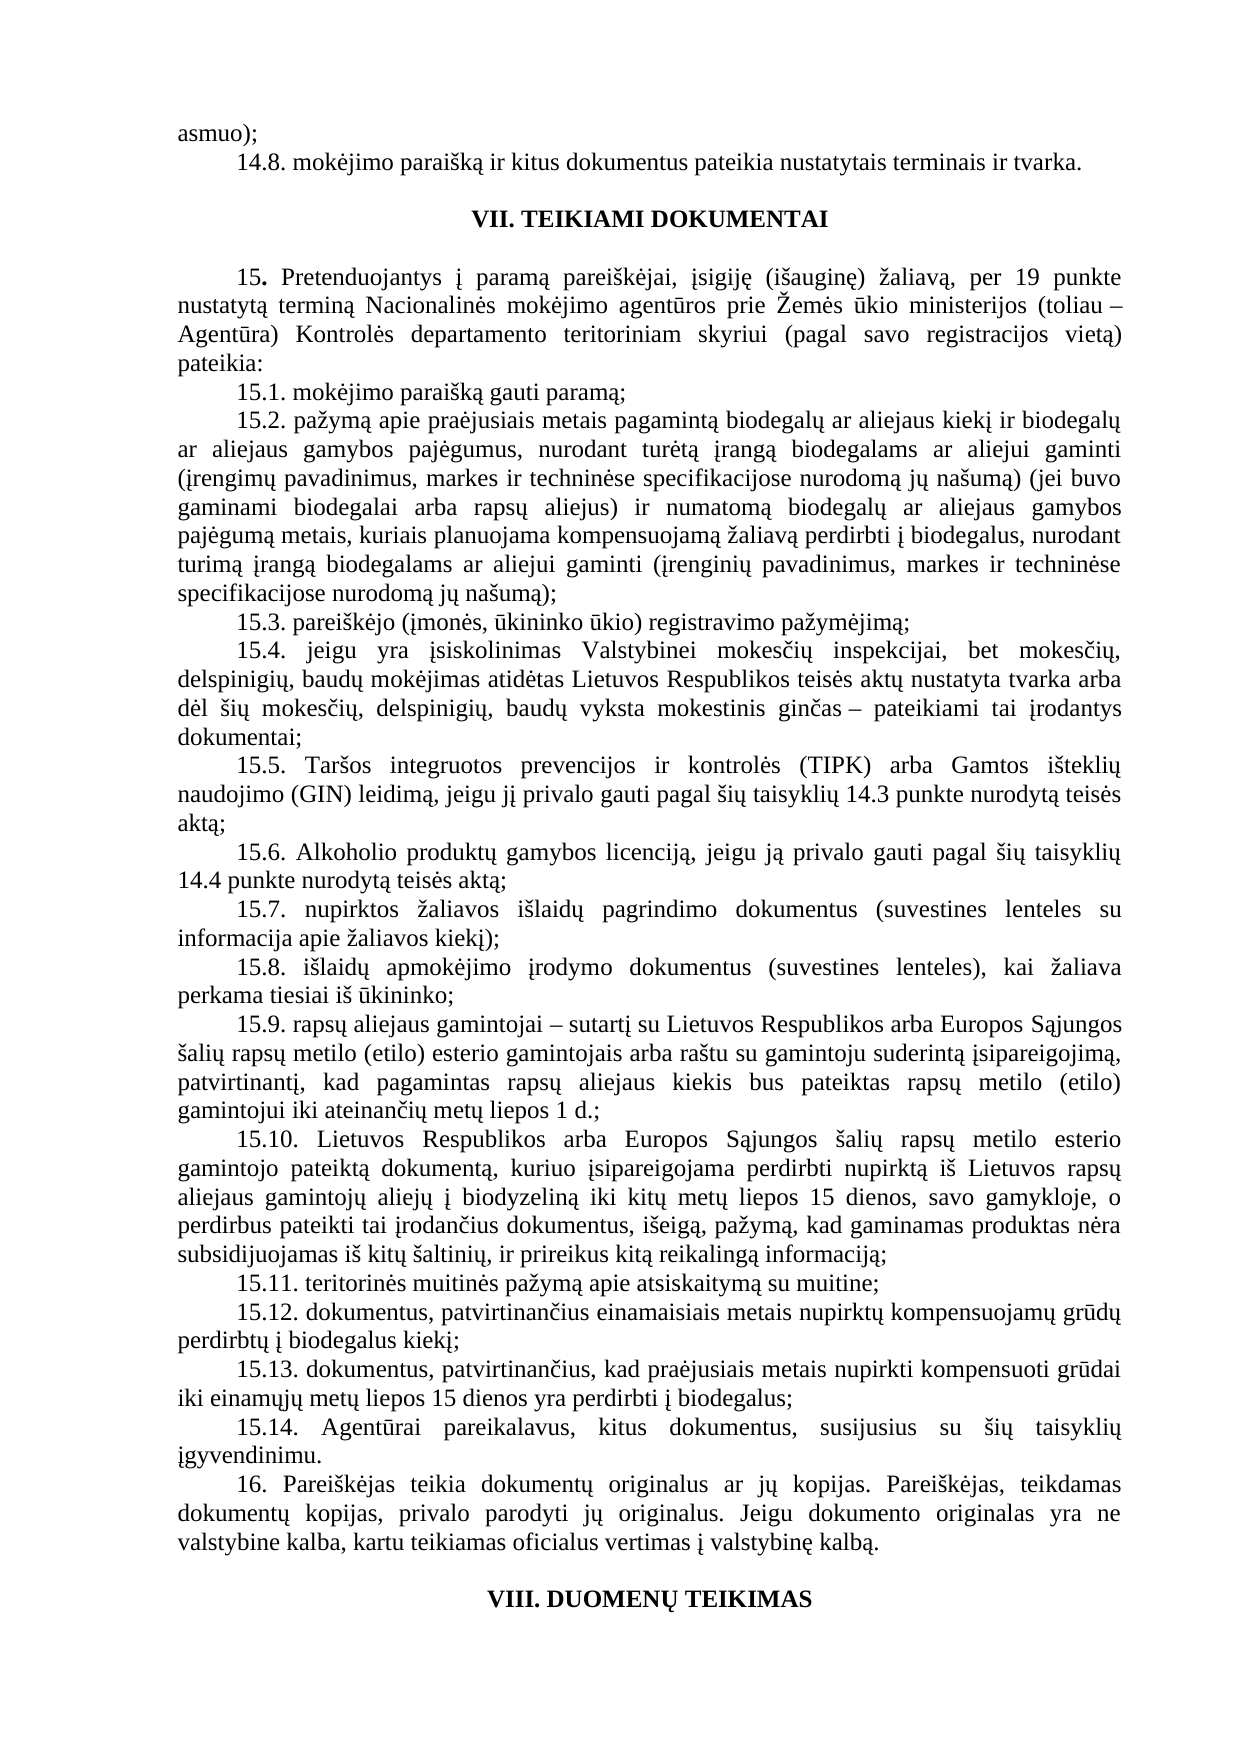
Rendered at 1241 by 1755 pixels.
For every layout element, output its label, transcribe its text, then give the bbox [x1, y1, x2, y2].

text 15. Pretenduojantys į paramą pareiškėjai, įsigiję (išauginę) žaliavą, per 19 punkte nustatytą terminą Nacionalinės mokėjimo agentūros prie Žemės ūkio ministerijos (toliau – Agentūra) Kontrolės departamento teritoriniam skyriui (pagal savo registracijos vietą) pateikia: [177, 262, 1122, 377]
text 15.11. teritorinės muitinės pažymą apie atsiskaitymą su muitine; [177, 1268, 1122, 1297]
text 15.7. nupirktos žaliavos išlaidų pagrindimo dokumentus (suvestines lenteles su informacija apie žaliavos kiekį); [177, 894, 1122, 952]
text 15.1. mokėjimo paraišką gauti paramą; [177, 377, 1122, 406]
text 16. Pareiškėjas teikia dokumentų originalus ar jų kopijas. Pareiškėjas, teikdamas dokumentų kopijas, privalo parodyti jų originalus. Jeigu dokumento originalas yra ne valstybine kalba, kartu teikiamas oficialus vertimas į valstybinę kalbą. [177, 1469, 1122, 1556]
text VIII. DUOMENŲ TEIKIMAS [177, 1584, 1122, 1613]
text 14.8. mokėjimo paraišką ir kitus dokumentus pateikia nustatytais terminais ir tvarka. [177, 147, 1122, 176]
text 15.4. jeigu yra įsiskolinimas Valstybinei mokesčių inspekcijai, bet mokesčių, delspinigių, baudų mokėjimas atidėtas Lietuvos Respublikos teisės aktų nustatyta tvarka arba dėl šių mokesčių, delspinigių, baudų vyksta mokestinis ginčas – pateikiami tai įrodantys dokumentai; [177, 636, 1122, 751]
text 15.3. pareiškėjo (įmonės, ūkininko ūkio) registravimo pažymėjimą; [177, 607, 1122, 636]
text 15.14. Agentūrai pareikalavus, kitus dokumentus, susijusius su šių taisyklių įgyvendinimu. [177, 1412, 1122, 1469]
text 15.9. rapsų aliejaus gamintojai – sutartį su Lietuvos Respublikos arba Europos Sąjungos šalių rapsų metilo (etilo) esterio gamintojais arba raštu su gamintoju suderintą įsipareigojimą, patvirtinantį, kad pagamintas rapsų aliejaus kiekis bus pateiktas rapsų metilo (etilo) gamintojui iki ateinančių metų liepos 1 d.; [177, 1009, 1122, 1124]
text 15.12. dokumentus, patvirtinančius einamaisiais metais nupirktų kompensuojamų grūdų perdirbtų į biodegalus kiekį; [177, 1297, 1122, 1354]
text 15.8. išlaidų apmokėjimo įrodymo dokumentus (suvestines lenteles), kai žaliava perkama tiesiai iš ūkininko; [177, 952, 1122, 1009]
text 15.13. dokumentus, patvirtinančius, kad praėjusiais metais nupirkti kompensuoti grūdai iki einamųjų metų liepos 15 dienos yra perdirbti į biodegalus; [177, 1354, 1122, 1412]
text asmuo); [177, 118, 1122, 147]
text VII. TEIKIAMI DOKUMENTAI [177, 204, 1122, 233]
text 15.6. Alkoholio produktų gamybos licenciją, jeigu ją privalo gauti pagal šių taisyklių 14.4 punkte nurodytą teisės aktą; [177, 837, 1122, 894]
text 15.10. Lietuvos Respublikos arba Europos Sąjungos šalių rapsų metilo esterio gamintojo pateiktą dokumentą, kuriuo įsipareigojama perdirbti nupirktą iš Lietuvos rapsų aliejaus gamintojų aliejų į biodyzeliną iki kitų metų liepos 15 dienos, savo gamykloje, o perdirbus pateikti tai įrodančius dokumentus, išeigą, pažymą, kad gaminamas produktas nėra subsidijuojamas iš kitų šaltinių, ir prireikus kitą reikalingą informaciją; [177, 1124, 1122, 1268]
text 15.2. pažymą apie praėjusiais metais pagamintą biodegalų ar aliejaus kiekį ir biodegalų ar aliejaus gamybos pajėgumus, nurodant turėtą įrangą biodegalams ar aliejui gaminti (įrengimų pavadinimus, markes ir techninėse specifikacijose nurodomą jų našumą) (jei buvo gaminami biodegalai arba rapsų aliejus) ir numatomą biodegalų ar aliejaus gamybos pajėgumą metais, kuriais planuojama kompensuojamą žaliavą perdirbti į biodegalus, nurodant turimą įrangą biodegalams ar aliejui gaminti (įrenginių pavadinimus, markes ir techninėse specifikacijose nurodomą jų našumą); [177, 406, 1122, 607]
text 15.5. Taršos integruotos prevencijos ir kontrolės (TIPK) arba Gamtos išteklių naudojimo (GIN) leidimą, jeigu jį privalo gauti pagal šių taisyklių 14.3 punkte nurodytą teisės aktą; [177, 751, 1122, 837]
